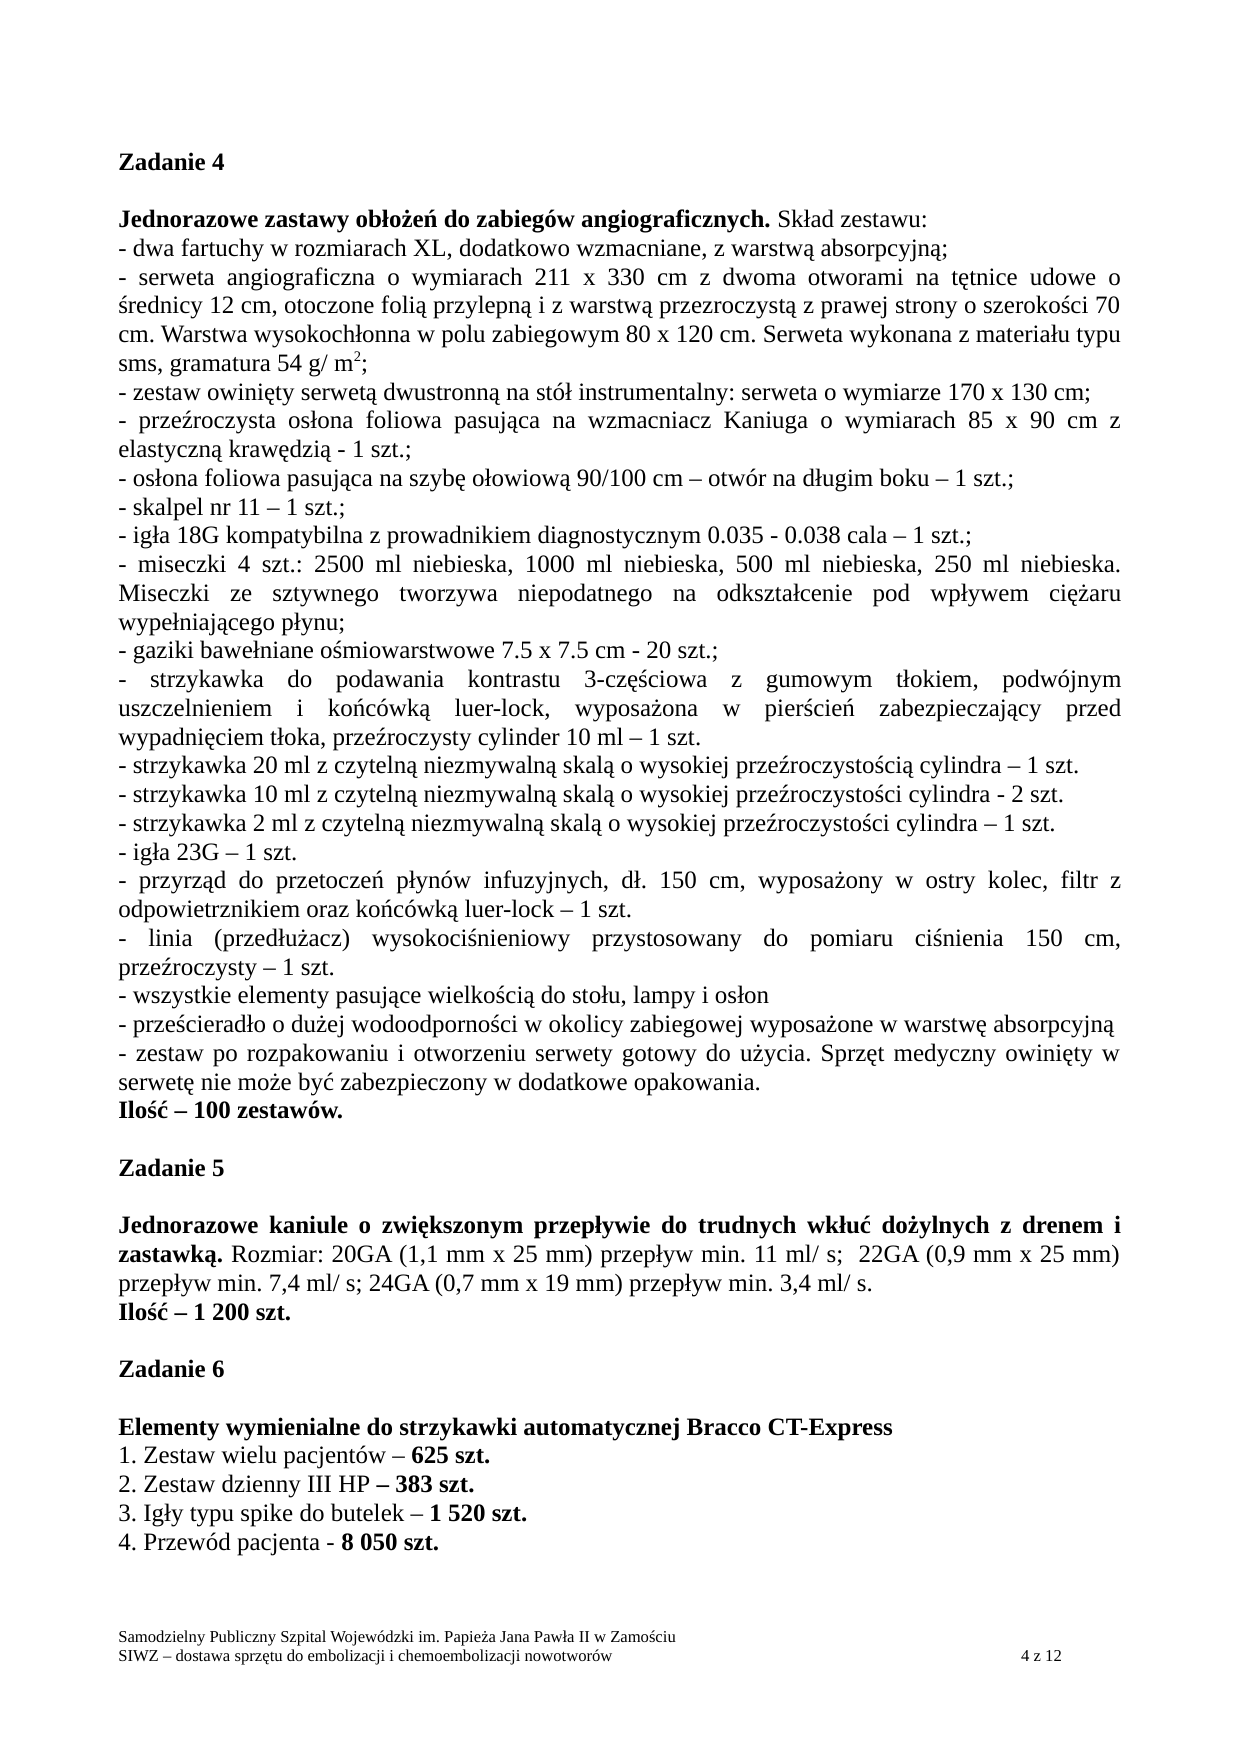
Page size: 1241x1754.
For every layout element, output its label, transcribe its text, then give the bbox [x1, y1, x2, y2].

text - wszystkie elementy pasujące wielkością do stołu, lampy i osłon [118, 981, 1122, 1009]
text - strzykawka 10 ml z czytelną niezmywalną skalą o wysokiej przeźroczystości cylindra - 2 szt. [118, 779, 1122, 808]
text - zestaw po rozpakowaniu i otworzeniu serwety gotowy do użycia. Sprzęt medyczny owinięty w serwetę nie może być zabezpieczony w dodatkowe opakowania. [118, 1038, 1122, 1096]
text - strzykawka do podawania kontrastu 3-częściowa z gumowym tłokiem, podwójnym uszczelnieniem i końcówką luer-lock, wyposażona w pierścień zabezpieczający przed wypadnięciem tłoka, przeźroczysty cylinder 10 ml – 1 szt. [118, 664, 1122, 751]
text Zadanie 4 [118, 147, 1122, 176]
text - linia (przedłużacz) wysokociśnieniowy przystosowany do pomiaru ciśnienia 150 cm, przeźroczysty – 1 szt. [118, 923, 1122, 981]
text - przeźroczysta osłona foliowa pasująca na wzmacniacz Kaniuga o wymiarach 85 x 90 cm z elastyczną krawędzią - 1 szt.; [118, 406, 1122, 463]
text Jednorazowe kaniule o zwiększonym przepływie do trudnych wkłuć dożylnych z drenem i zastawką. Rozmiar: 20GA (1,1 mm x 25 mm) przepływ min. 11 ml/ s; 22GA (0,9 mm x 25 mm) przepływ min. 7,4 ml/ s; 24GA (0,7 mm x 19 mm) przepływ min. 3,4 ml/ s. [118, 1211, 1122, 1297]
text Jednorazowe zastawy obłożeń do zabiegów angiograficznych. Skład zestawu: [118, 204, 1122, 233]
text - przyrząd do przetoczeń płynów infuzyjnych, dł. 150 cm, wyposażony w ostry kolec, filtr z odpowietrznikiem oraz końcówką luer-lock – 1 szt. [118, 866, 1122, 923]
text 2. Zestaw dzienny III HP – 383 szt. [118, 1469, 1122, 1498]
text - strzykawka 20 ml z czytelną niezmywalną skalą o wysokiej przeźroczystością cylindra – 1 szt. [118, 751, 1122, 779]
text - gaziki bawełniane ośmiowarstwowe 7.5 x 7.5 cm - 20 szt.; [118, 636, 1122, 664]
text Ilość – 100 zestawów. [118, 1096, 1122, 1124]
text Zadanie 5 [118, 1153, 1122, 1182]
text - igła 23G – 1 szt. [118, 837, 1122, 866]
text 1. Zestaw wielu pacjentów – 625 szt. [118, 1441, 1122, 1469]
text - serweta angiograficzna o wymiarach 211 x 330 cm z dwoma otworami na tętnice udowe o średnicy 12 cm, otoczone folią przylepną i z warstwą przezroczystą z prawej strony o szerokości 70 cm. Warstwa wysokochłonna w polu zabiegowym 80 x 120 cm. Serweta wykonana z materiału typu sms, gramatura 54 g/ m2; [118, 262, 1122, 377]
text - strzykawka 2 ml z czytelną niezmywalną skalą o wysokiej przeźroczystości cylindra – 1 szt. [118, 808, 1122, 837]
text 4. Przewód pacjenta - 8 050 szt. [118, 1527, 1122, 1556]
text - dwa fartuchy w rozmiarach XL, dodatkowo wzmacniane, z warstwą absorpcyjną; [118, 233, 1122, 262]
text - skalpel nr 11 – 1 szt.; [118, 492, 1122, 521]
text - zestaw owinięty serwetą dwustronną na stół instrumentalny: serweta o wymiarze 170 x 130 cm; [118, 377, 1122, 406]
text Ilość – 1 200 szt. [118, 1297, 1122, 1326]
text Elementy wymienialne do strzykawki automatycznej Bracco CT-Express [118, 1412, 1122, 1441]
text Zadanie 6 [118, 1354, 1122, 1383]
text - prześcieradło o dużej wodoodporności w okolicy zabiegowej wyposażone w warstwę absorpcyjną [118, 1009, 1122, 1038]
text - miseczki 4 szt.: 2500 ml niebieska, 1000 ml niebieska, 500 ml niebieska, 250 ml niebieska. Miseczki ze sztywnego tworzywa niepodatnego na odkształcenie pod wpływem ciężaru wypełniającego płynu; [118, 549, 1122, 636]
text 3. Igły typu spike do butelek – 1 520 szt. [118, 1498, 1122, 1527]
text - osłona foliowa pasująca na szybę ołowiową 90/100 cm – otwór na długim boku – 1 szt.; [118, 463, 1122, 492]
text - igła 18G kompatybilna z prowadnikiem diagnostycznym 0.035 - 0.038 cala – 1 szt.; [118, 521, 1122, 549]
